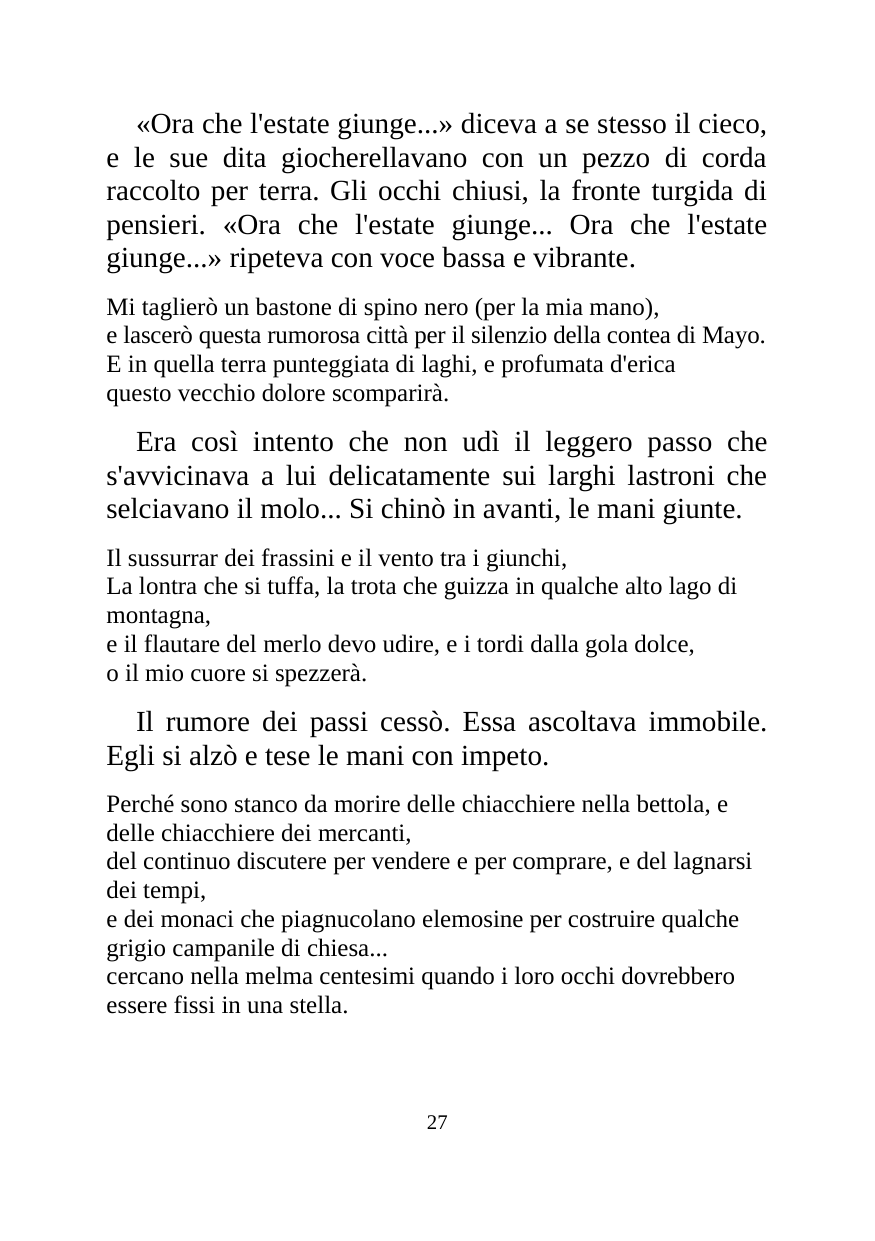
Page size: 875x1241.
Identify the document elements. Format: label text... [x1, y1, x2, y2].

text «Ora che l'estate giunge...» diceva a se stesso il cieco, e le sue dita giocherellavano con un pezzo di corda raccolto per terra. Gli occhi chiusi, la fronte turgida di pensieri. «Ora che l'estate giunge... Ora che l'estate giunge...» ripeteva con voce bassa e vibrante. [106, 106, 768, 274]
text Perché sono stanco da morire delle chiacchiere nella bettola, e delle chiacchiere dei mercanti, del continuo discutere per vendere e per comprare, e del lagnarsi dei tempi, e dei monaci che piagnucolano elemosine per costruire qualche grigio campanile di chiesa... cercano nella melma centesimi quando i loro occhi dovrebbero essere fissi in una stella. [106, 789, 768, 1019]
text Era così intento che non udì il leggero passo che s'avvicinava a lui delicatamente sui larghi lastroni che selciavano il molo... Si chinò in avanti, le mani giunte. [106, 424, 768, 525]
text Il rumore dei passi cessò. Essa ascoltava immobile. Egli si alzò e tese le mani con impeto. [106, 704, 768, 771]
text Mi taglierò un bastone di spino nero (per la mia mano), e lascerò questa rumorosa città per il silenzio della contea di Mayo. E in quella terra punteggiata di laghi, e profumata d'erica questo vecchio dolore scomparirà. [106, 292, 768, 407]
text Il sussurrar dei frassini e il vento tra i giunchi, La lontra che si tuffa, la trota che guizza in qualche alto lago di montagna, e il flautare del merlo devo udire, e i tordi dalla gola dolce, o il mio cuore si spezzerà. [106, 543, 768, 686]
